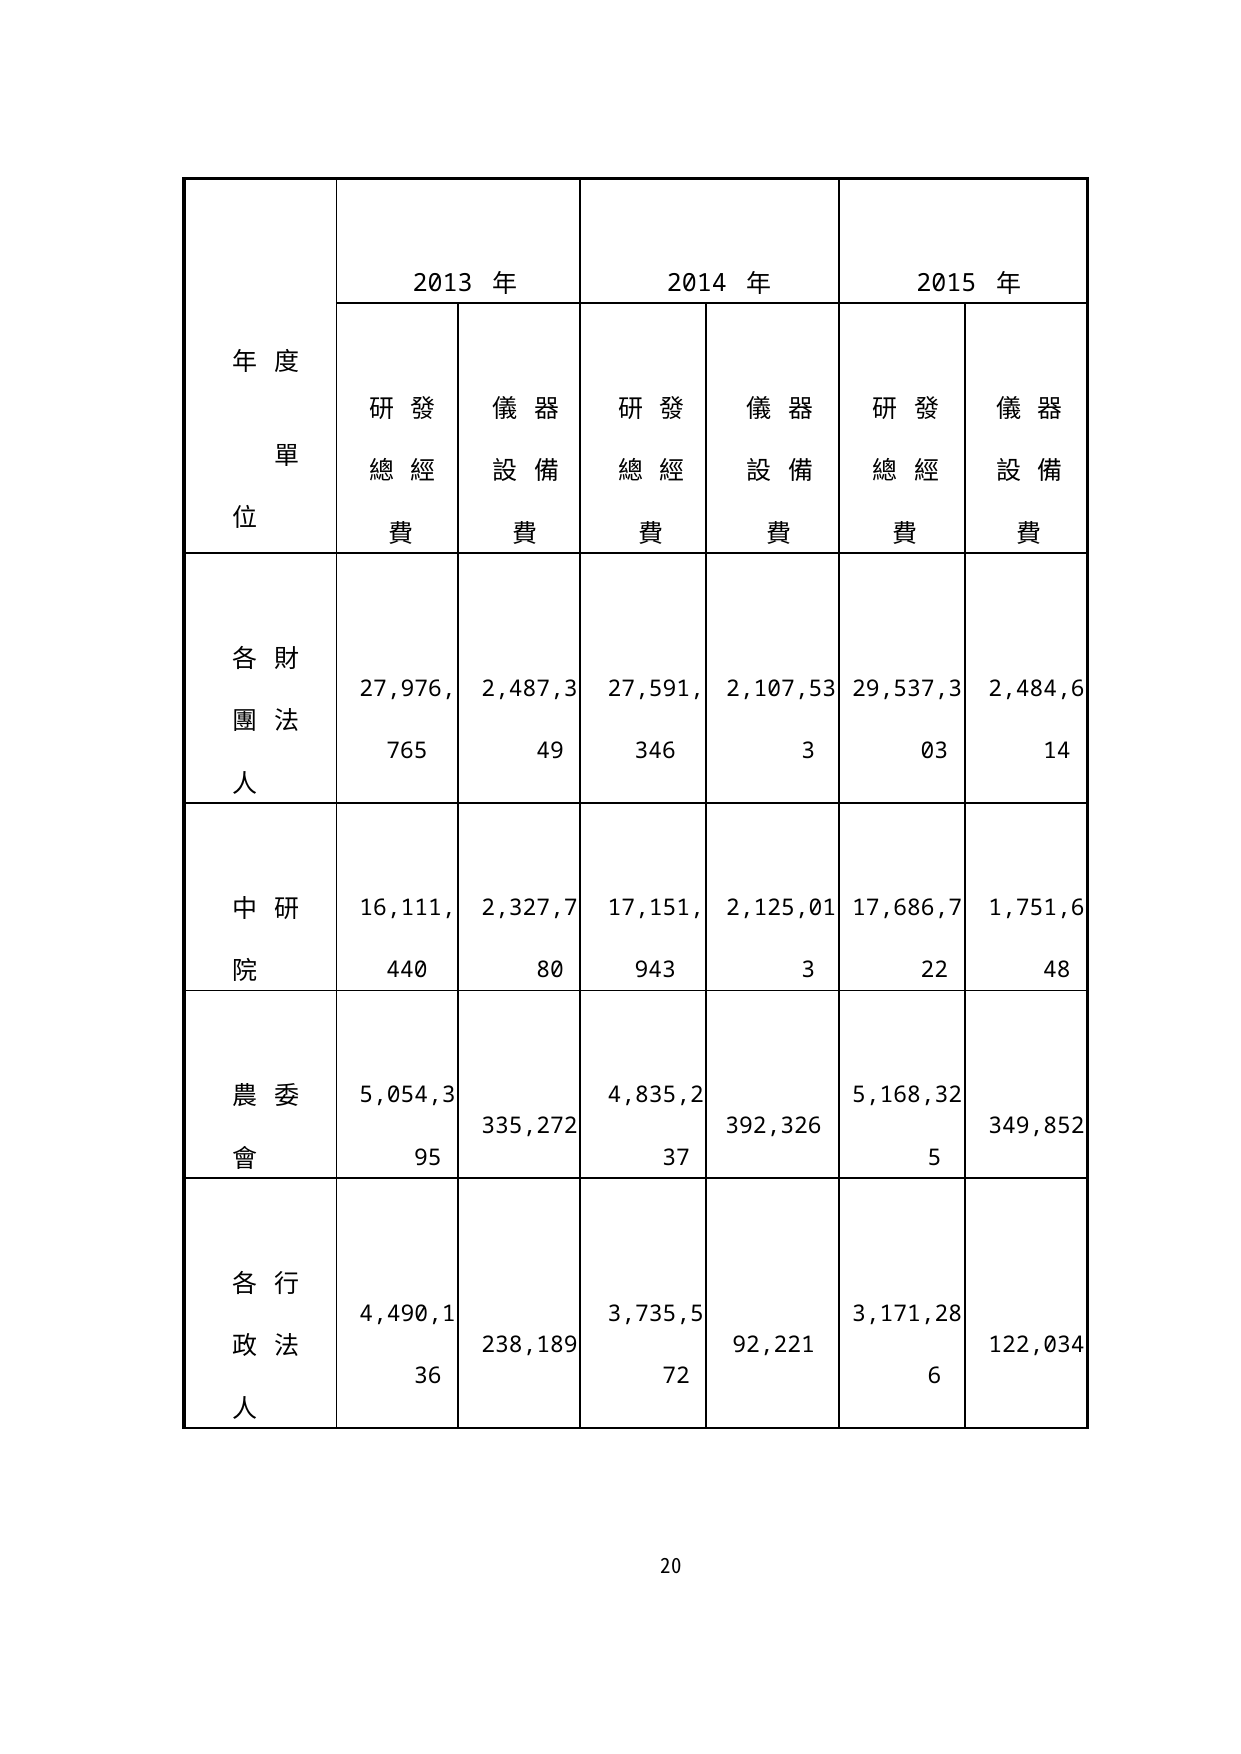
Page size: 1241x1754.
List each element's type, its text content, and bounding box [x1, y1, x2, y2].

table_cell 儀器設備費 [966, 304, 1086, 552]
table_cell 4,835,237 [581, 991, 705, 1177]
table_header 年度 單位 [186, 180, 336, 552]
table_cell 392,326 [707, 991, 838, 1177]
table_header 2013年 [337, 180, 579, 302]
table_cell 27,591,346 [581, 554, 705, 802]
table_cell 16,111,440 [337, 804, 457, 990]
table_cell 3,735,572 [581, 1179, 705, 1427]
table_cell 17,686,722 [840, 804, 964, 990]
table_cell 2,484,614 [966, 554, 1086, 802]
table_cell 5,168,325 [840, 991, 964, 1177]
table_cell 1,751,648 [966, 804, 1086, 990]
table_cell 4,490,136 [337, 1179, 457, 1427]
table_header 2015年 [840, 180, 1086, 302]
table_cell 2,327,780 [459, 804, 579, 990]
table_cell 122,034 [966, 1179, 1086, 1427]
table_cell 中研院 [186, 804, 336, 990]
table_cell 儀器設備費 [459, 304, 579, 552]
table_cell 2,107,533 [707, 554, 838, 802]
table_cell 2,125,013 [707, 804, 838, 990]
table_cell 各行政法人 [186, 1179, 336, 1427]
table_cell 349,852 [966, 991, 1086, 1177]
table_cell 農委會 [186, 991, 336, 1177]
table_cell 17,151,943 [581, 804, 705, 990]
table_cell 27,976,765 [337, 554, 457, 802]
table_cell 研發總經費 [581, 304, 705, 552]
table_cell 5,054,395 [337, 991, 457, 1177]
table_header 2014年 [581, 180, 838, 302]
table_cell 研發總經費 [840, 304, 964, 552]
table_cell 335,272 [459, 991, 579, 1177]
table_cell 3,171,286 [840, 1179, 964, 1427]
table_cell 29,537,303 [840, 554, 964, 802]
table_cell 各財團法人 [186, 554, 336, 802]
table_cell 研發總經費 [337, 304, 457, 552]
table_cell 儀器設備費 [707, 304, 838, 552]
table_cell 92,221 [707, 1179, 838, 1427]
table_cell 238,189 [459, 1179, 579, 1427]
table_cell 2,487,349 [459, 554, 579, 802]
